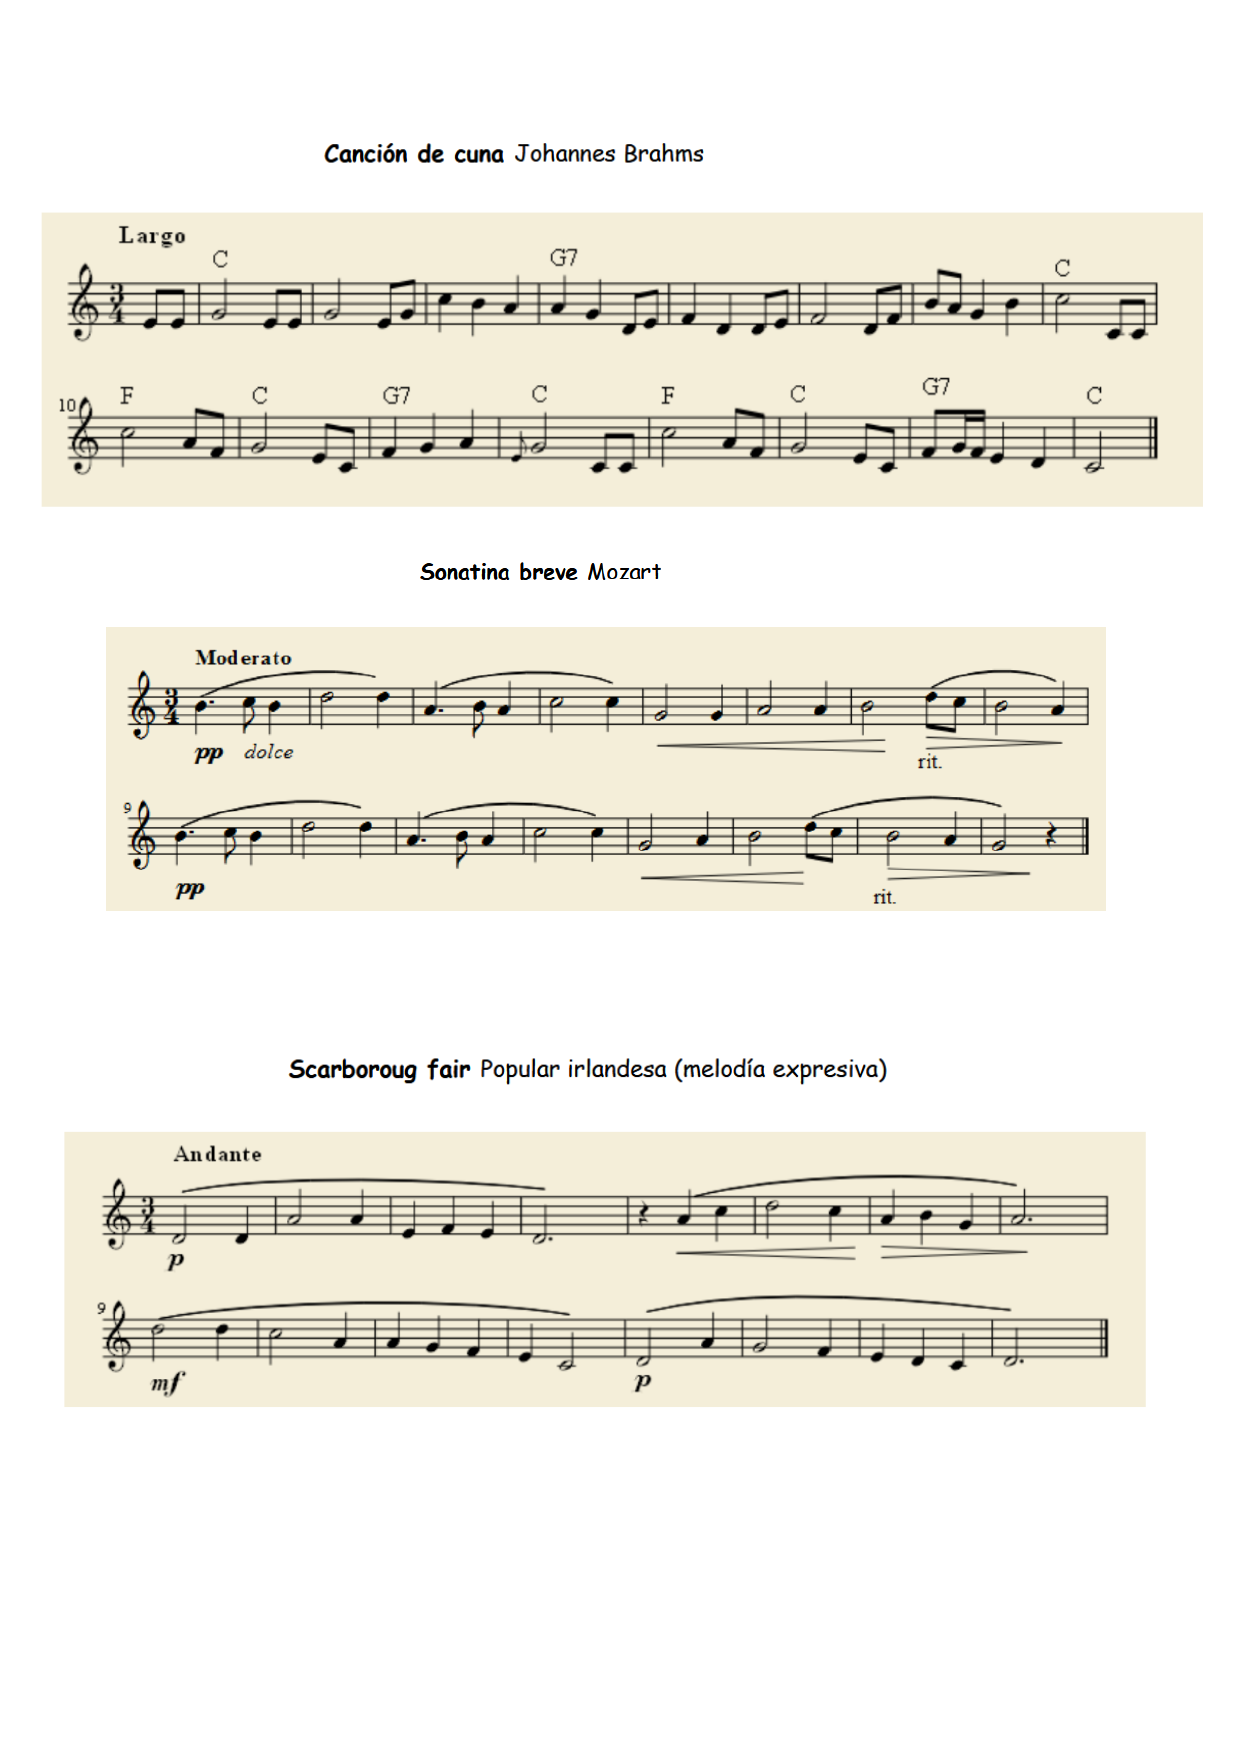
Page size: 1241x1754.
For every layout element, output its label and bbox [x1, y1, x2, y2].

picture [64, 540, 1141, 928]
picture [51, 1044, 1153, 1437]
picture [8, 135, 1203, 519]
